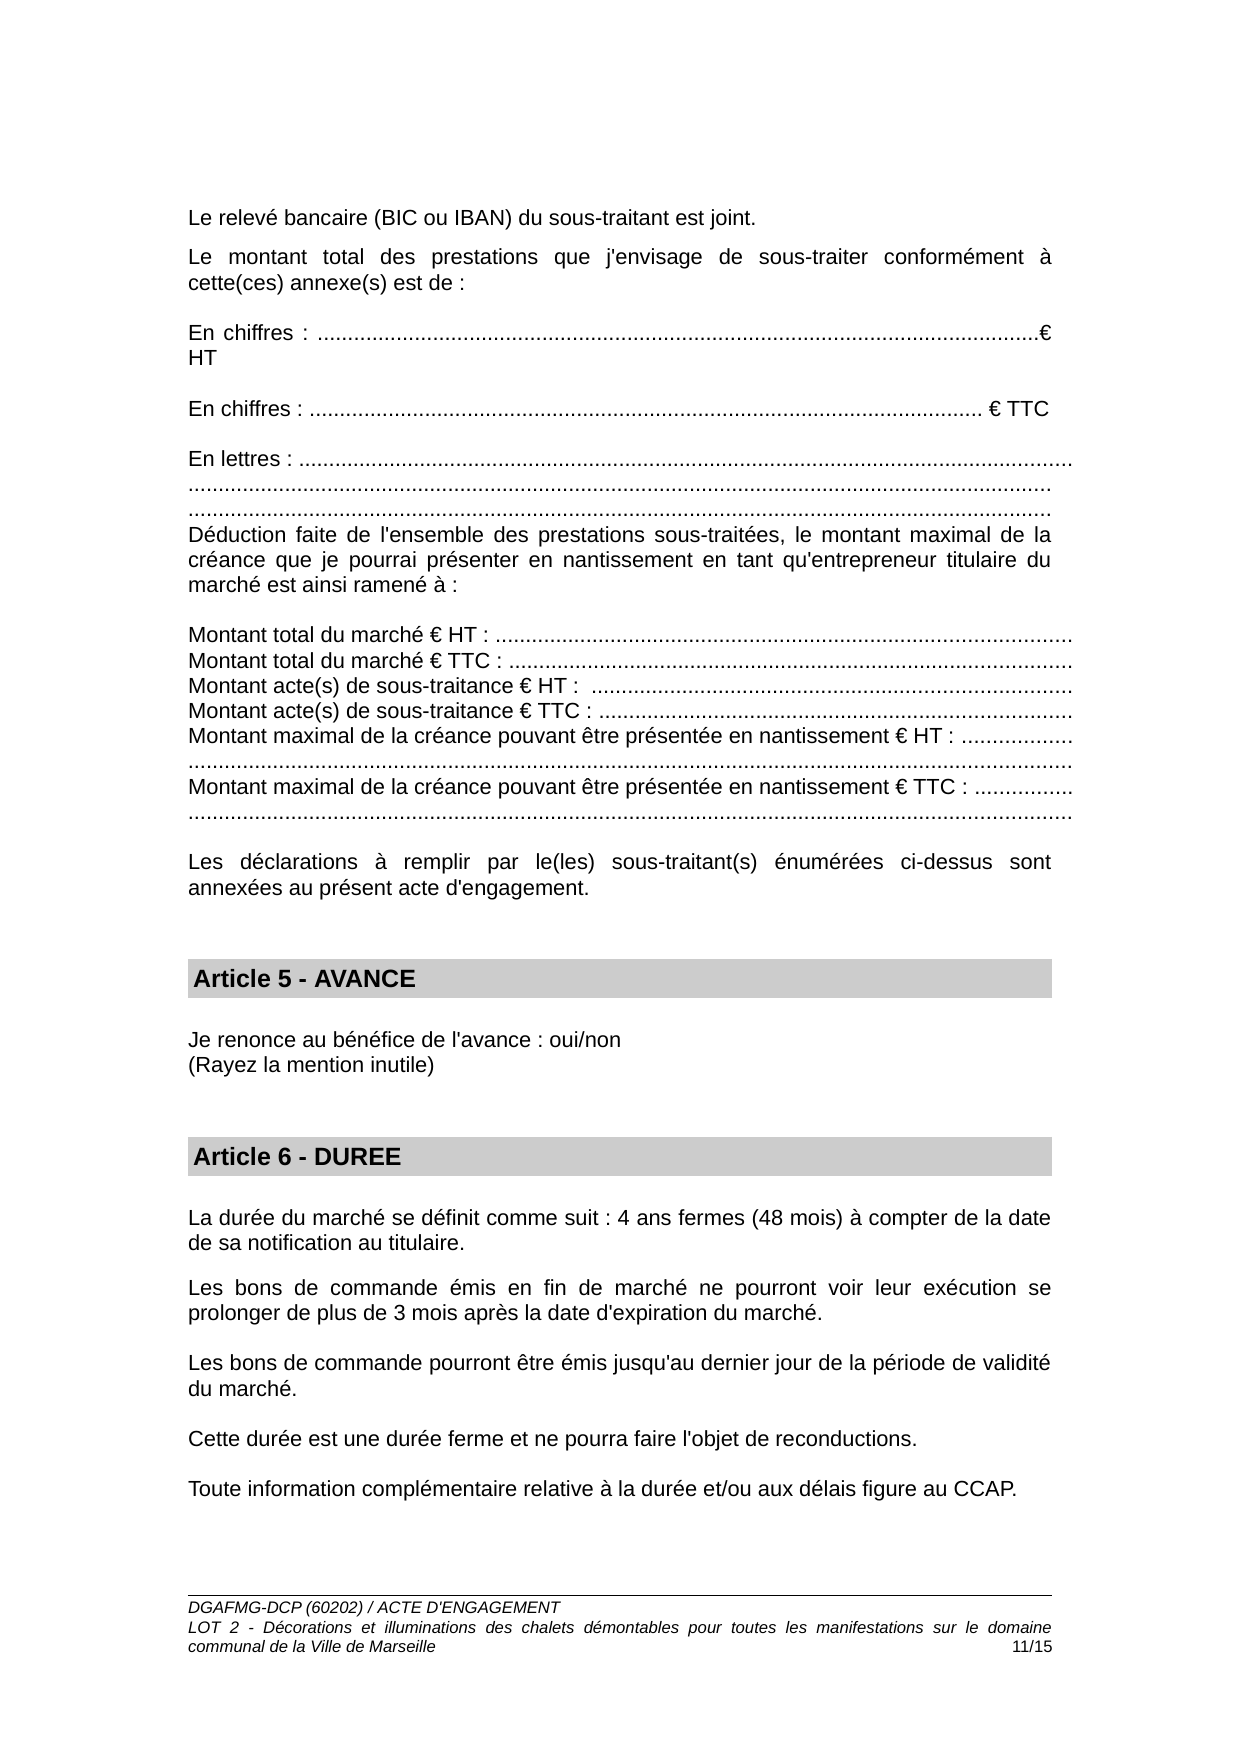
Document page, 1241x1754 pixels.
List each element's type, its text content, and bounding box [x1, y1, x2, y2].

text Montant acte(s) de sous-traitance € HT : [188, 673, 1052, 698]
text Cette durée est une durée ferme et ne pourra faire l'objet de reconductions. [188, 1426, 1052, 1451]
subtitle DUREE [190, 1139, 1050, 1173]
text En chiffres : ............................................................................................................... € TTC [188, 395, 1052, 421]
text Montant total du marché € TTC : [188, 647, 1052, 673]
subtitle AVANCE [190, 961, 1050, 995]
text Je renonce au bénéfice de l'avance : oui/non [188, 1027, 1052, 1052]
text Toute information complémentaire relative à la durée et/ou aux délais figure au CCAP. [188, 1476, 1052, 1501]
text En chiffres : .......................................................................................................................€ HT [188, 320, 1052, 370]
text Les bons de commande pourront être émis jusqu'au dernier jour de la période de validité du marché. [188, 1350, 1052, 1401]
text Les bons de commande émis en fin de marché ne pourront voir leur exécution se prolonger de plus de 3 mois après la date d'expiration du marché. [188, 1274, 1052, 1325]
text En lettres : [188, 446, 1052, 471]
text Le relevé bancaire (BIC ou IBAN) du sous-traitant est joint. [188, 204, 1052, 230]
text Montant total du marché € HT : [188, 622, 1052, 647]
text Montant maximal de la créance pouvant être présentée en nantissement € HT : [188, 723, 1052, 748]
text (Rayez la mention inutile) [188, 1052, 1052, 1077]
text Les déclarations à remplir par le(les) sous-traitant(s) énumérées ci-dessus sont annexées au présent acte d'engagement. [188, 849, 1052, 899]
text Montant acte(s) de sous-traitance € TTC : [188, 698, 1052, 723]
text Montant maximal de la créance pouvant être présentée en nantissement € TTC : [188, 773, 1052, 799]
text Le montant total des prestations que j'envisage de sous-traiter conformément à cette(ces) annexe(s) est de : [188, 244, 1052, 294]
text Déduction faite de l'ensemble des prestations sous-traitées, le montant maximal de la créance que je pourrai présenter en nantissement en tant qu'entrepreneur titulaire du marché est ainsi ramené à : [188, 471, 1052, 597]
text La durée du marché se définit comme suit : 4 ans fermes (48 mois) à compter de la date de sa notification au titulaire. [188, 1205, 1052, 1255]
